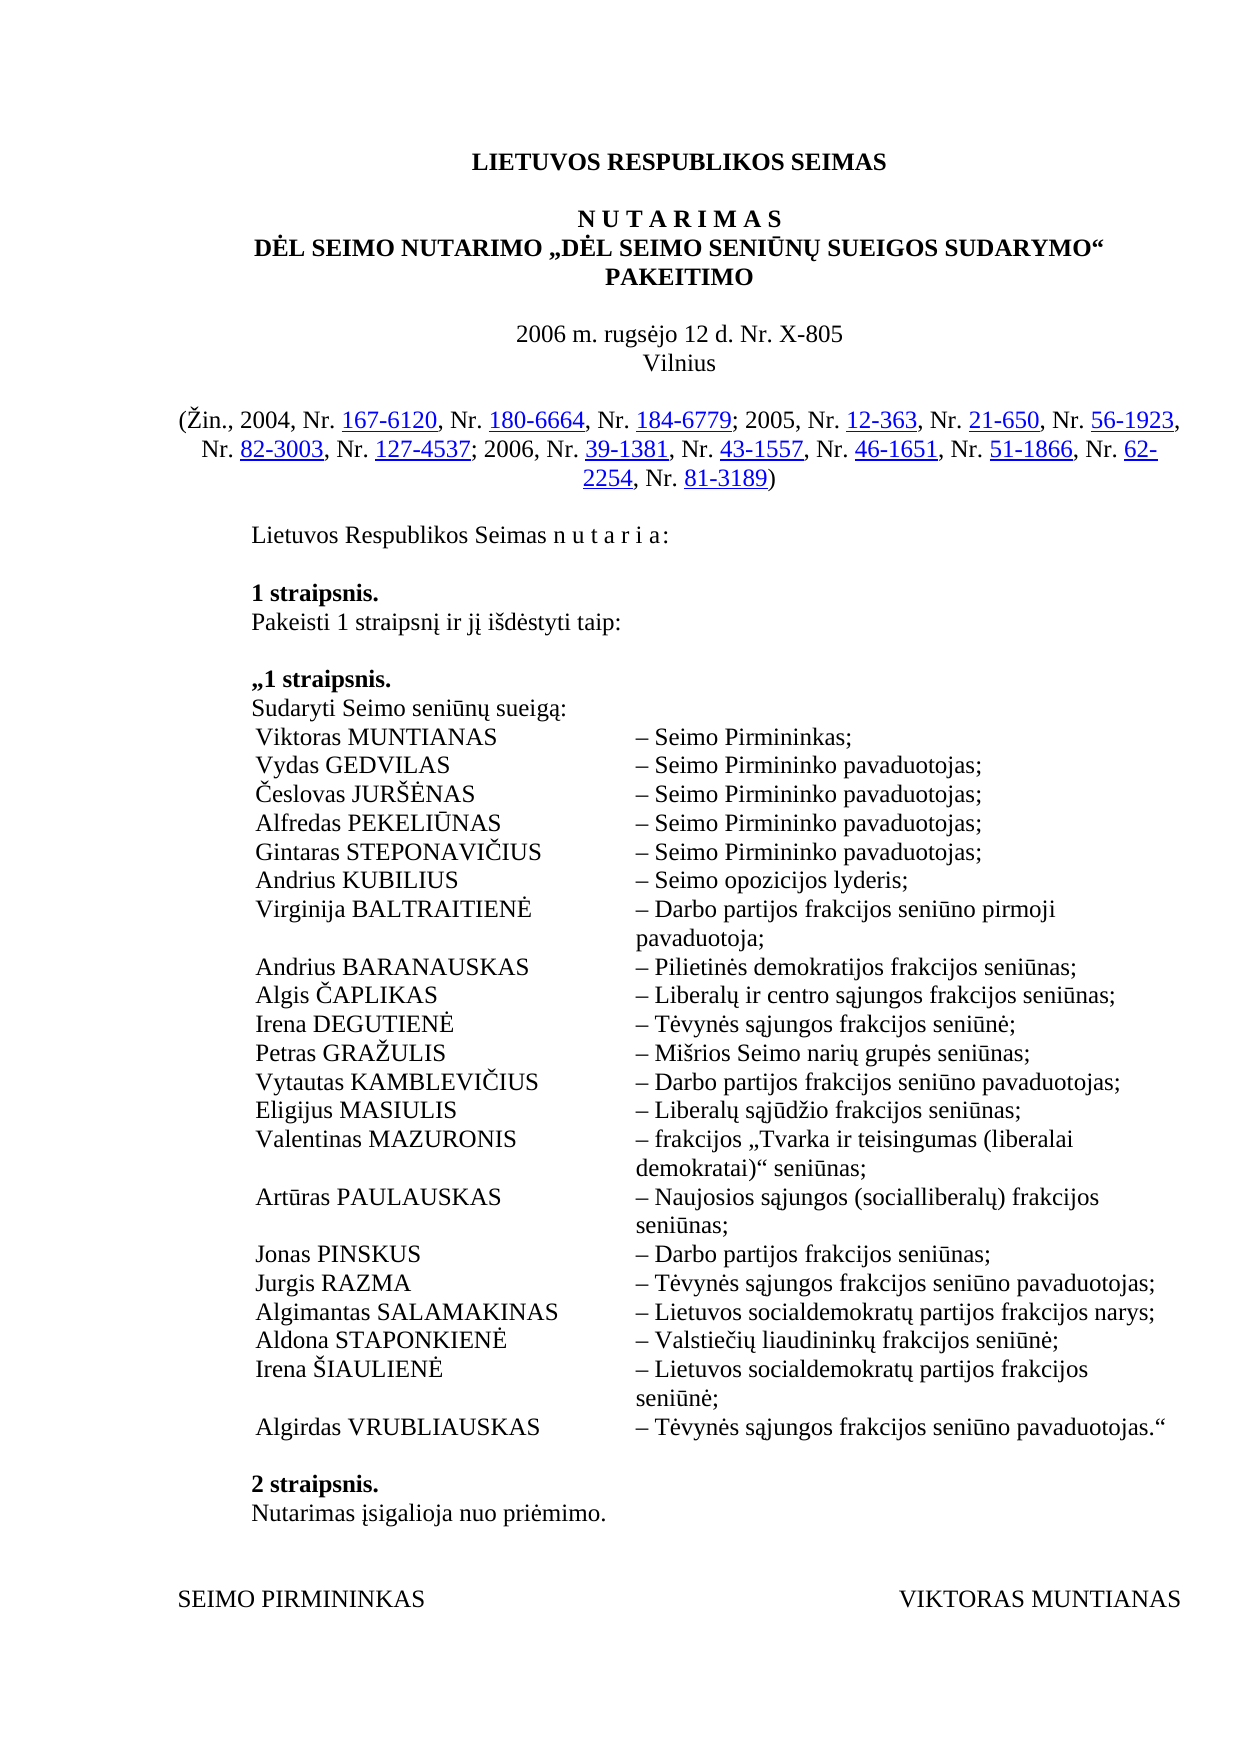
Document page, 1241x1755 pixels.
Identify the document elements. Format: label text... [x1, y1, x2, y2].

table_cell Valentinas MAZURONIS [177, 1124, 631, 1182]
text Lietuvos Respublikos Seimas nutaria: [177, 521, 1181, 549]
text „1 straipsnis. [177, 664, 1181, 693]
text Sudaryti Seimo seniūnų sueigą: [177, 693, 1181, 722]
text SEIMO PIRMININKAS VIKTORAS MUNTIANAS [177, 1584, 1181, 1613]
text 1 straipsnis. [177, 578, 1181, 607]
table_cell Artūras PAULAUSKAS [177, 1182, 631, 1239]
text (Žin., 2004, Nr. 167-6120, Nr. 180-6664, Nr. 184-6779; 2005, Nr. 12-363, Nr. 21-650, Nr. 56-1923, Nr. 82-3003, Nr. 127-4537; 2006, Nr. 39-1381, Nr. 43-1557, Nr. 46-1651, Nr. 51-1866, Nr. 62-2254, Nr. 81-3189) [177, 406, 1181, 492]
text 2006 m. rugsėjo 12 d. Nr. X-805 [177, 319, 1181, 348]
text Vilnius [177, 348, 1181, 377]
text Pakeisti 1 straipsnį ir jį išdėstyti taip: [177, 607, 1181, 636]
text 2 straipsnis. [177, 1469, 1181, 1498]
table_cell Virginija BALTRAITIENĖ [177, 894, 631, 952]
text LIETUVOS RESPUBLIKOS SEIMAS [177, 147, 1181, 176]
text Nutarimas įsigalioja nuo priėmimo. [177, 1498, 1181, 1527]
text DĖL SEIMO NUTARIMO „DĖL SEIMO SENIŪNŲ SUEIGOS SUDARYMO“ PAKEITIMO [177, 233, 1181, 291]
table_cell Irena ŠIAULIENĖ [177, 1354, 631, 1412]
text N U T A R I M A S [177, 204, 1181, 233]
